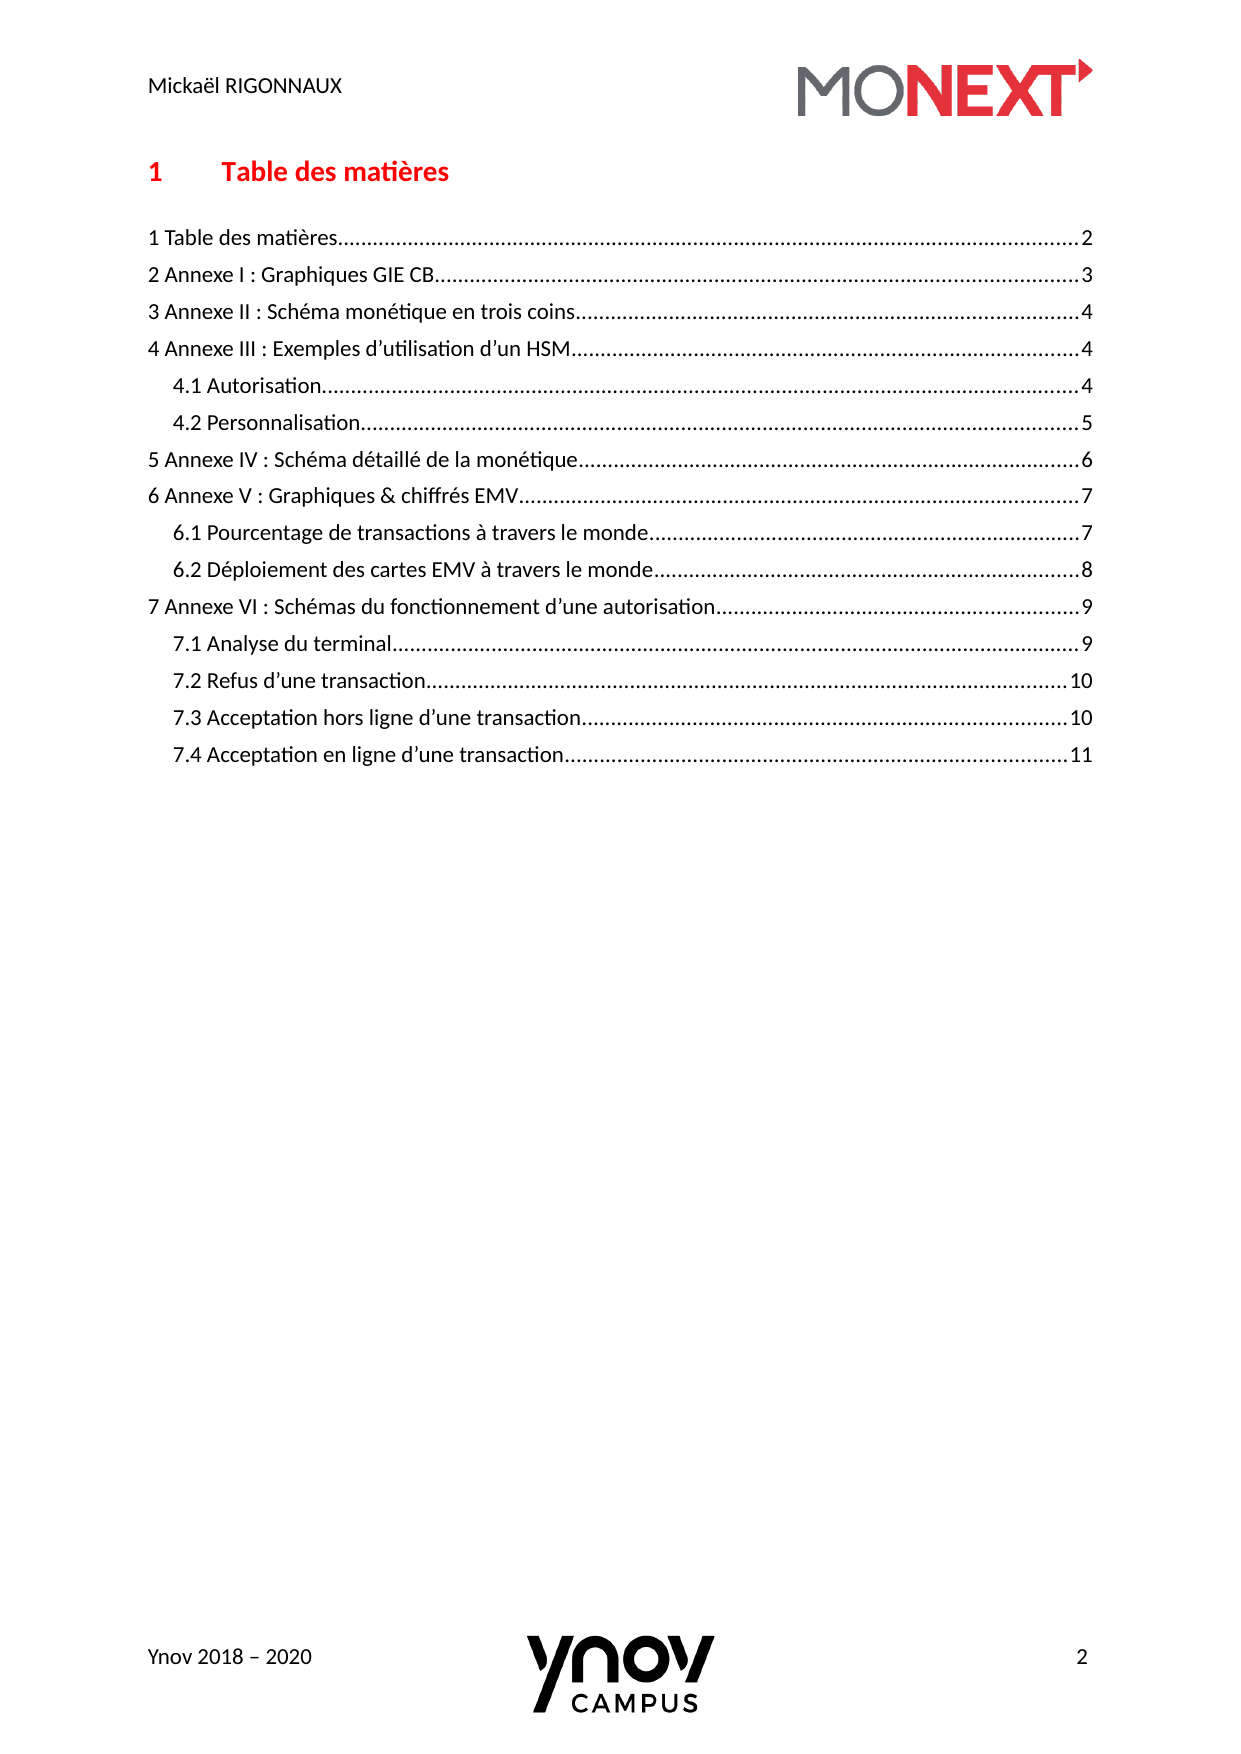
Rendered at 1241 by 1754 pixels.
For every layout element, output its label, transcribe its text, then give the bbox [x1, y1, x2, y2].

text 7 Annexe VI : Schémas du fonctionnement d’une autorisation 9 [148, 592, 1093, 620]
text 6.2 Déploiement des cartes EMV à travers le monde 8 [173, 555, 1093, 583]
text 6 Annexe V : Graphiques & chiffrés EMV 7 [148, 482, 1093, 509]
text 5 Annexe IV : Schéma détaillé de la monétique 6 [148, 445, 1093, 473]
text 4.2 Personnalisation 5 [173, 408, 1093, 436]
picture [798, 59, 1093, 116]
text 4 Annexe III : Exemples d’utilisation d’un HSM 4 [148, 334, 1093, 362]
picture [508, 1617, 732, 1730]
text 7.4 Acceptation en ligne d’une transaction 11 [173, 740, 1093, 768]
subtitle Table des matières [148, 153, 1093, 189]
text 2 Annexe I : Graphiques GIE CB 3 [148, 260, 1093, 288]
text 7.1 Analyse du terminal 9 [173, 629, 1093, 657]
text 1 Table des matières 2 [148, 223, 1093, 251]
text 3 Annexe II : Schéma monétique en trois coins 4 [148, 297, 1093, 325]
text 4.1 Autorisation 4 [173, 371, 1093, 399]
text 6.1 Pourcentage de transactions à travers le monde 7 [173, 518, 1093, 546]
text 7.2 Refus d’une transaction 10 [173, 666, 1093, 694]
text 7.3 Acceptation hors ligne d’une transaction 10 [173, 703, 1093, 731]
